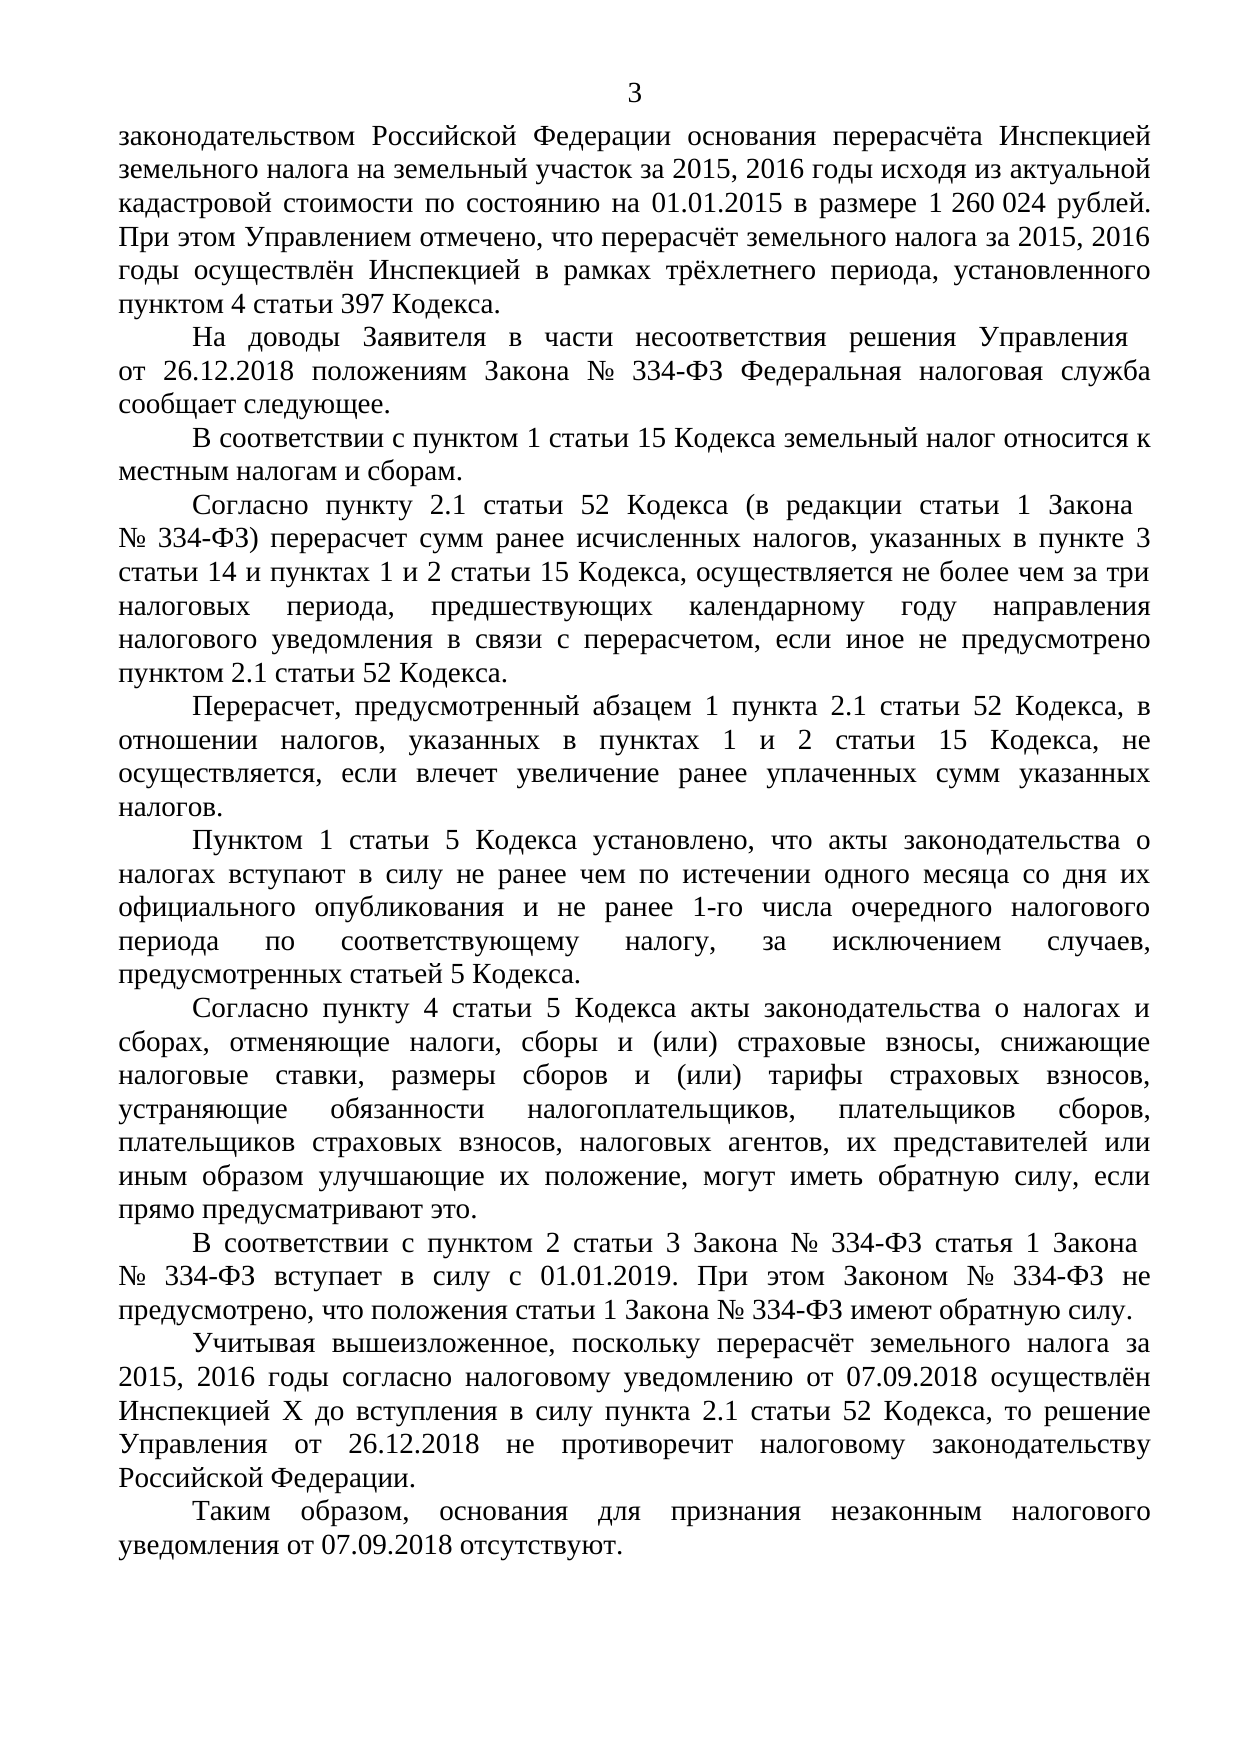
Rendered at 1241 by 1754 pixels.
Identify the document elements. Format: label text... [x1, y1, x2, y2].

text В соответствии с пунктом 1 статьи 15 Кодекса земельный налог относится к местным налогам и сборам. [118, 420, 1152, 487]
text Согласно пункту 4 статьи 5 Кодекса акты законодательства о налогах и сборах, отменяющие налоги, сборы и (или) страховые взносы, снижающие налоговые ставки, размеры сборов и (или) тарифы страховых взносов, устраняющие обязанности налогоплательщиков, плательщиков сборов, плательщиков страховых взносов, налоговых агентов, их представителей или иным образом улучшающие их положение, могут иметь обратную силу, если прямо предусматривают это. [118, 990, 1152, 1225]
text В соответствии с пунктом 2 статьи 3 Закона № 334-ФЗ статья 1 Закона № 334-ФЗ вступает в силу с 01.01.2019. При этом Законом № 334-ФЗ не предусмотрено, что положения статьи 1 Закона № 334-ФЗ имеют обратную силу. [118, 1225, 1152, 1326]
text Согласно пункту 2.1 статьи 52 Кодекса (в редакции статьи 1 Закона № 334-ФЗ) перерасчет сумм ранее исчисленных налогов, указанных в пункте 3 статьи 14 и пунктах 1 и 2 статьи 15 Кодекса, осуществляется не более чем за три налоговых периода, предшествующих календарному году направления налогового уведомления в связи с перерасчетом, если иное не предусмотрено пунктом 2.1 статьи 52 Кодекса. [118, 487, 1152, 688]
text Перерасчет, предусмотренный абзацем 1 пункта 2.1 статьи 52 Кодекса, в отношении налогов, указанных в пунктах 1 и 2 статьи 15 Кодекса, не осуществляется, если влечет увеличение ранее уплаченных сумм указанных налогов. [118, 688, 1152, 822]
text Таким образом, основания для признания незаконным налогового уведомления от 07.09.2018 отсутствуют. [118, 1493, 1152, 1560]
text Учитывая вышеизложенное, поскольку перерасчёт земельного налога за 2015, 2016 годы согласно налоговому уведомлению от 07.09.2018 осуществлён Инспекцией Х до вступления в силу пункта 2.1 статьи 52 Кодекса, то решение Управления от 26.12.2018 не противоречит налоговому законодательству Российской Федерации. [118, 1326, 1152, 1493]
text На доводы Заявителя в части несоответствия решения Управления от 26.12.2018 положениям Закона № 334-ФЗ Федеральная налоговая служба сообщает следующее. [118, 319, 1152, 420]
text Пунктом 1 статьи 5 Кодекса установлено, что акты законодательства о налогах вступают в силу не ранее чем по истечении одного месяца со дня их официального опубликования и не ранее 1-го числа очередного налогового периода по соответствующему налогу, за исключением случаев, предусмотренных статьей 5 Кодекса. [118, 822, 1152, 990]
text законодательством Российской Федерации основания перерасчёта Инспекцией земельного налога на земельный участок за 2015, 2016 годы исходя из актуальной кадастровой стоимости по состоянию на 01.01.2015 в размере 1 260 024 рублей. При этом Управлением отмечено, что перерасчёт земельного налога за 2015, 2016 годы осуществлён Инспекцией в рамках трёхлетнего периода, установленного пунктом 4 статьи 397 Кодекса. [118, 118, 1152, 319]
